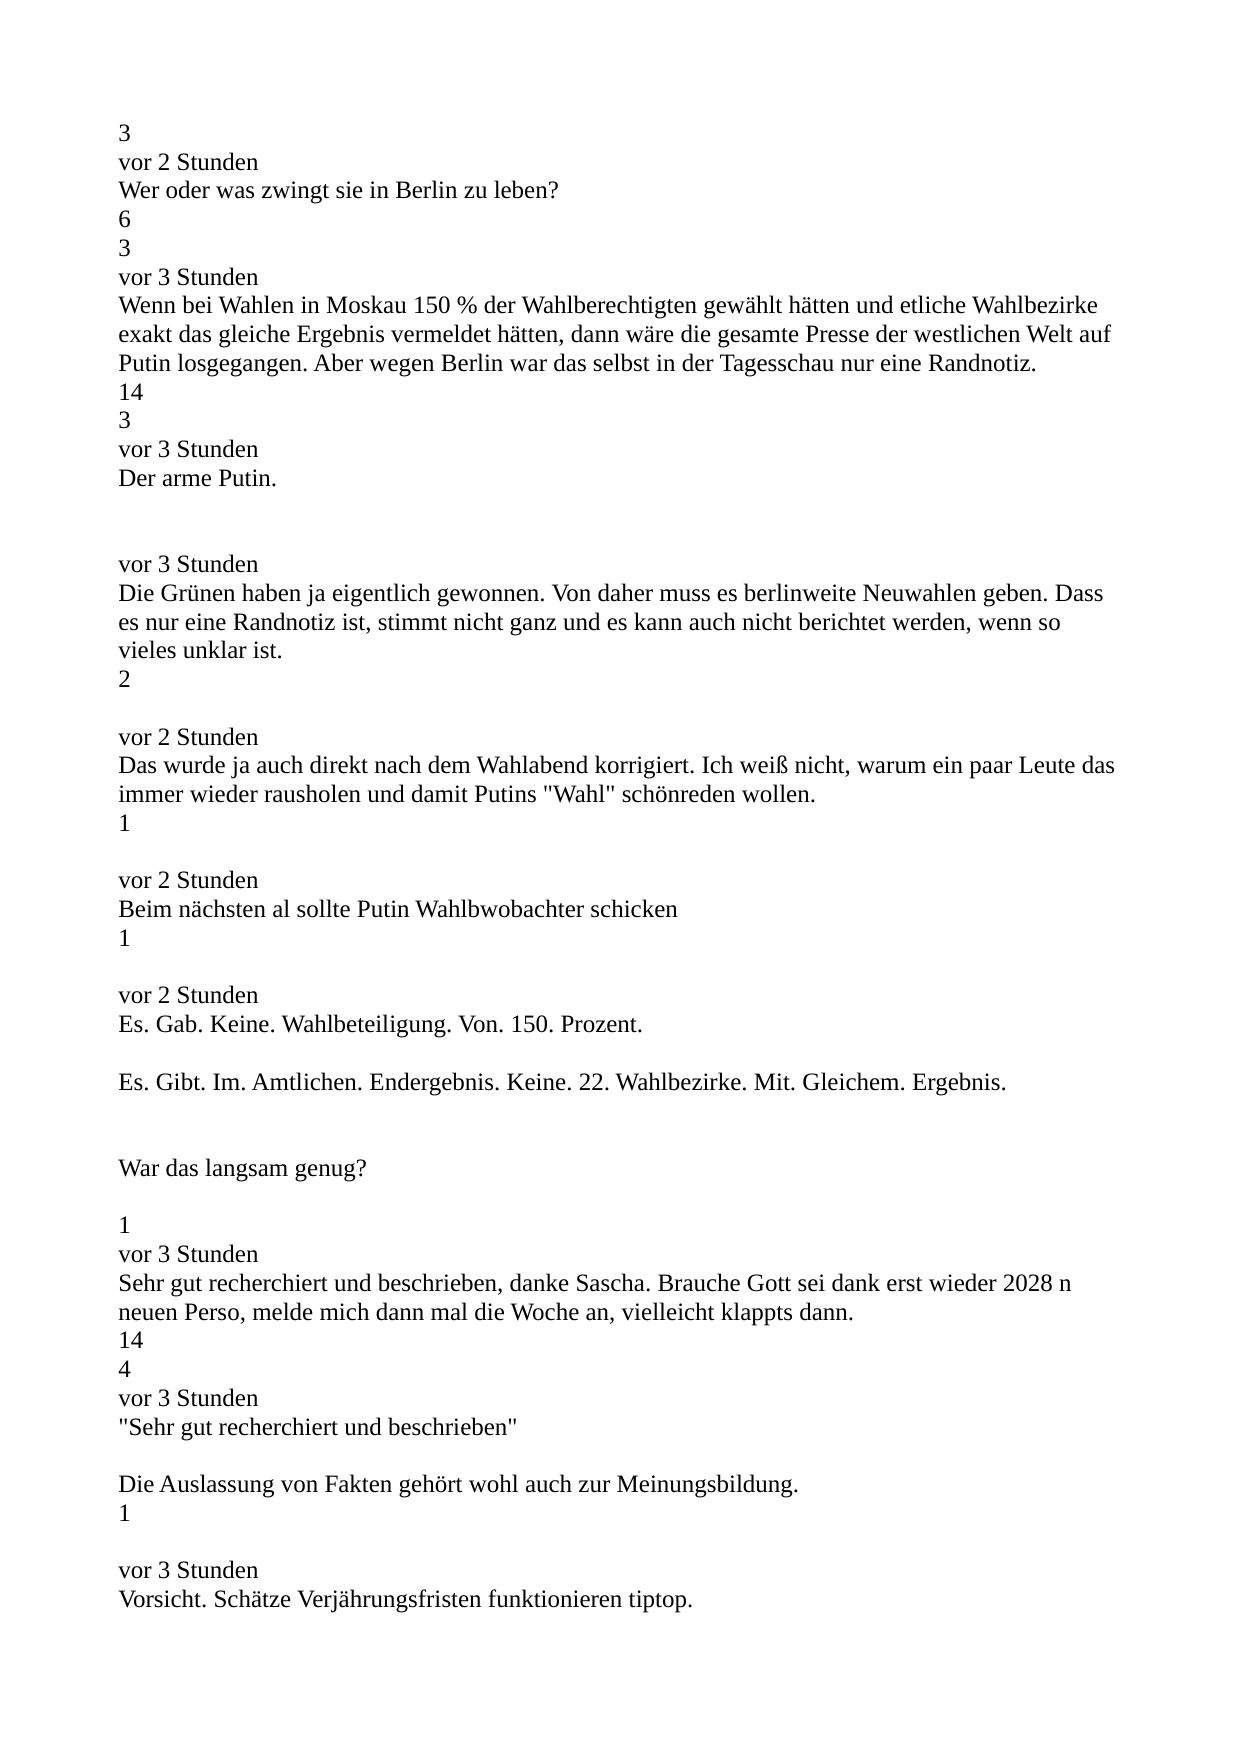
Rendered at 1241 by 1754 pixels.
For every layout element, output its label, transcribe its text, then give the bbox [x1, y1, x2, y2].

text 14 [118, 377, 1122, 406]
text Sehr gut recherchiert und beschrieben, danke Sascha. Brauche Gott sei dank erst wieder 2028 n neuen Perso, melde mich dann mal die Woche an, vielleicht klappts dann. [118, 1268, 1122, 1326]
text vor 2 Stunden [118, 981, 1122, 1009]
text War das langsam genug? [118, 1153, 1122, 1182]
text vor 3 Stunden [118, 549, 1122, 578]
text Wer oder was zwingt sie in Berlin zu leben? [118, 176, 1122, 204]
text 4 [118, 1354, 1122, 1383]
text 3 [118, 118, 1122, 147]
text "Sehr gut recherchiert und beschrieben" [118, 1412, 1122, 1441]
text Wenn bei Wahlen in Moskau 150 % der Wahlberechtigten gewählt hätten und etliche Wahlbezirke exakt das gleiche Ergebnis vermeldet hätten, dann wäre die gesamte Presse der westlichen Welt auf Putin losgegangen. Aber wegen Berlin war das selbst in der Tagesschau nur eine Randnotiz. [118, 291, 1122, 377]
text vor 3 Stunden [118, 1383, 1122, 1412]
text vor 3 Stunden [118, 1239, 1122, 1268]
text 6 [118, 204, 1122, 233]
text Es. Gab. Keine. Wahlbeteiligung. Von. 150. Prozent. [118, 1009, 1122, 1038]
text 3 [118, 406, 1122, 434]
text 1 [118, 923, 1122, 952]
text 1 [118, 1211, 1122, 1239]
text Der arme Putin. [118, 463, 1122, 492]
text 2 [118, 664, 1122, 693]
text Vorsicht. Schätze Verjährungsfristen funktionieren tiptop. [118, 1584, 1122, 1613]
text Das wurde ja auch direkt nach dem Wahlabend korrigiert. Ich weiß nicht, warum ein paar Leute das immer wieder rausholen und damit Putins "Wahl" schönreden wollen. [118, 751, 1122, 808]
text 1 [118, 808, 1122, 837]
text 14 [118, 1326, 1122, 1354]
text vor 2 Stunden [118, 722, 1122, 751]
text vor 2 Stunden [118, 147, 1122, 176]
text Die Auslassung von Fakten gehört wohl auch zur Meinungsbildung. [118, 1469, 1122, 1498]
text Es. Gibt. Im. Amtlichen. Endergebnis. Keine. 22. Wahlbezirke. Mit. Gleichem. Ergebnis. [118, 1067, 1122, 1096]
text Die Grünen haben ja eigentlich gewonnen. Von daher muss es berlinweite Neuwahlen geben. Dass es nur eine Randnotiz ist, stimmt nicht ganz und es kann auch nicht berichtet werden, wenn so vieles unklar ist. [118, 578, 1122, 664]
text vor 3 Stunden [118, 262, 1122, 291]
text vor 2 Stunden [118, 866, 1122, 894]
text Beim nächsten al sollte Putin Wahlbwobachter schicken [118, 894, 1122, 923]
text vor 3 Stunden [118, 1556, 1122, 1584]
text 3 [118, 233, 1122, 262]
text 1 [118, 1498, 1122, 1527]
text vor 3 Stunden [118, 434, 1122, 463]
